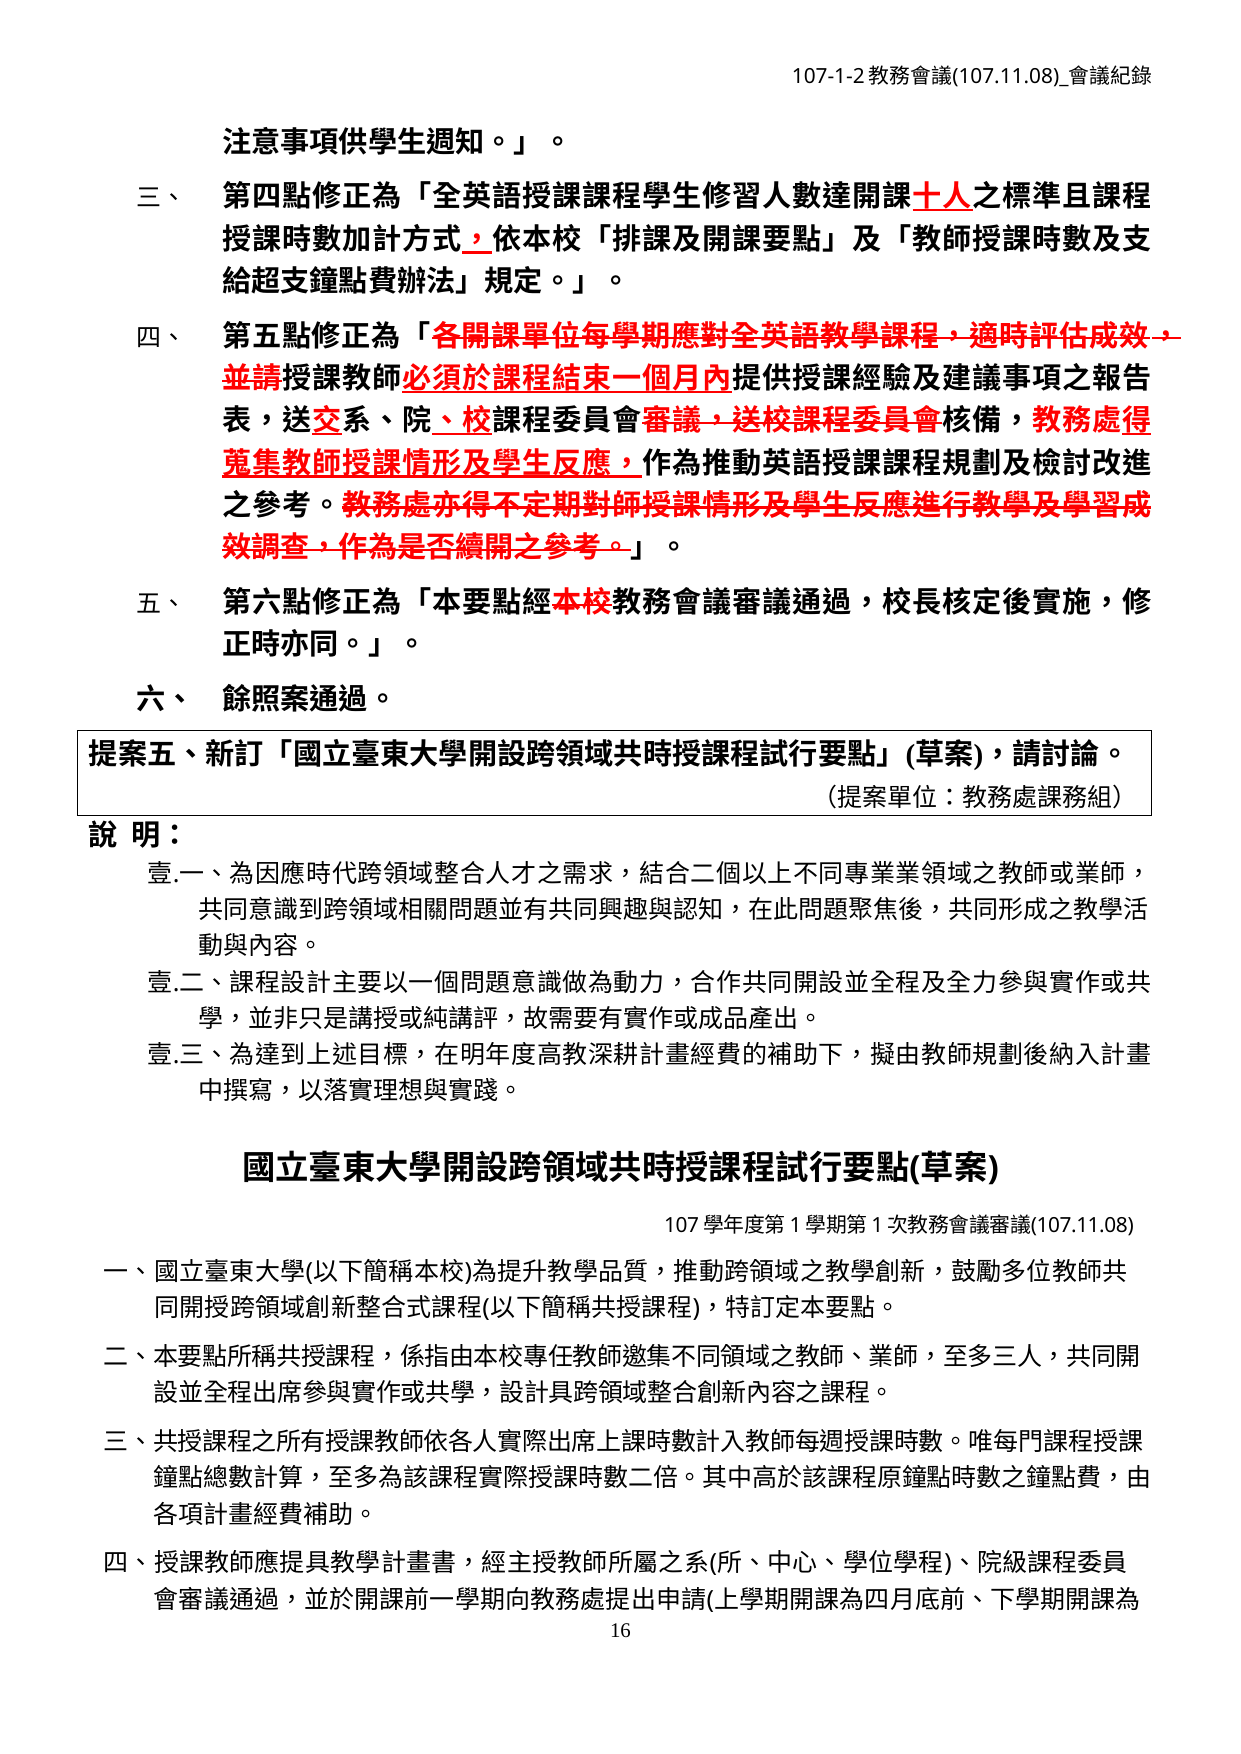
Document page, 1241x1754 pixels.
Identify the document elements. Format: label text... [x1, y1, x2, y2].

list 課程設計主要以一個問題意識做為動力，合作共同開設並全程及全力參與實作或共學，並非只是講授或純講評，故需要有實作或成品產出。 [148, 962, 1152, 1034]
text 說 明： [89, 816, 1152, 853]
text 三、共授課程之所有授課教師依各人實際出席上課時數計入教師每週授課時數。唯每門課程授課鐘點總數計算，至多為該課程實際授課時數二倍。其中高於該課程原鐘點時數之鐘點費，由各項計畫經費補助。 [103, 1422, 1152, 1530]
list 為達到上述目標，在明年度高教深耕計畫經費的補助下，擬由教師規劃後納入計畫中撰寫，以落實理想與實踐。 [148, 1034, 1152, 1107]
list 第四點修正為「全英語授課課程學生修習人數達開課十人之標準且課程授課時數加計方式，依本校「排課及開課要點」及「教師授課時數及支給超支鐘點費辦法」規定。」。 [136, 173, 1152, 300]
list 第三點修正為「本要點所稱「全英語授課」係指所開授之選修課程內容全程以英語教學方式授課，其方式包括採用英語教材、講授、研討及各階段成績評量皆採用英語方式為之；此外課程之教學大綱須以英語撰寫，並於開課資料及教務系統上註明「全英語授課」，教師於上課前應公告注意事項供學生週知。」。 [136, 118, 1152, 160]
list 第六點修正為「本要點經本校教務會議審議通過，校長核定後實施，修正時亦同。」。 [136, 578, 1152, 663]
list 為因應時代跨領域整合人才之需求，結合二個以上不同專業業領域之教師或業師，共同意識到跨領域相關問題並有共同興趣與認知，在此問題聚焦後，共同形成之教學活動與內容。 [148, 853, 1152, 962]
text 107學年度第1學期第1次教務會議審議(107.11.08) [664, 1209, 1152, 1239]
text 國立臺東大學開設跨領域共時授課程試行要點(草案) [89, 1141, 1152, 1189]
table_header 提案五、新訂「國立臺東大學開設跨領域共時授課程試行要點」(草案)，請討論。 （提案單位：教務處課務組） [78, 731, 1151, 815]
text 二、本要點所稱共授課程，係指由本校專任教師邀集不同領域之教師、業師，至多三人，共同開設並全程出席參與實作或共學，設計具跨領域整合創新內容之課程。 [103, 1337, 1152, 1409]
list 第五點修正為「各開課單位每學期應對全英語教學課程，適時評估成效，並請授課教師必須於課程結束一個月內提供授課經驗及建議事項之報告表，送交系、院、校課程委員會審議，送校課程委員會核備，教務處得蒐集教師授課情形及學生反應，作為推動英語授課課程規劃及檢討改進之參考。教務處亦得不定期對師授課情形及學生反應進行教學及學習成效調查，作為是否續開之參考。」。 [136, 312, 1152, 566]
list 餘照案通過。 [136, 676, 1152, 718]
text 四、授課教師應提具教學計畫書，經主授教師所屬之系(所、中心、學位學程)、院級課程委員會審議通過，並於開課前一學期向教務處提出申請(上學期開課為四月底前、下學期開課為 [103, 1543, 1152, 1615]
text 一、國立臺東大學(以下簡稱本校)為提升教學品質，推動跨領域之教學創新，鼓勵多位教師共同開授跨領域創新整合式課程(以下簡稱共授課程)，特訂定本要點。 [103, 1252, 1152, 1324]
